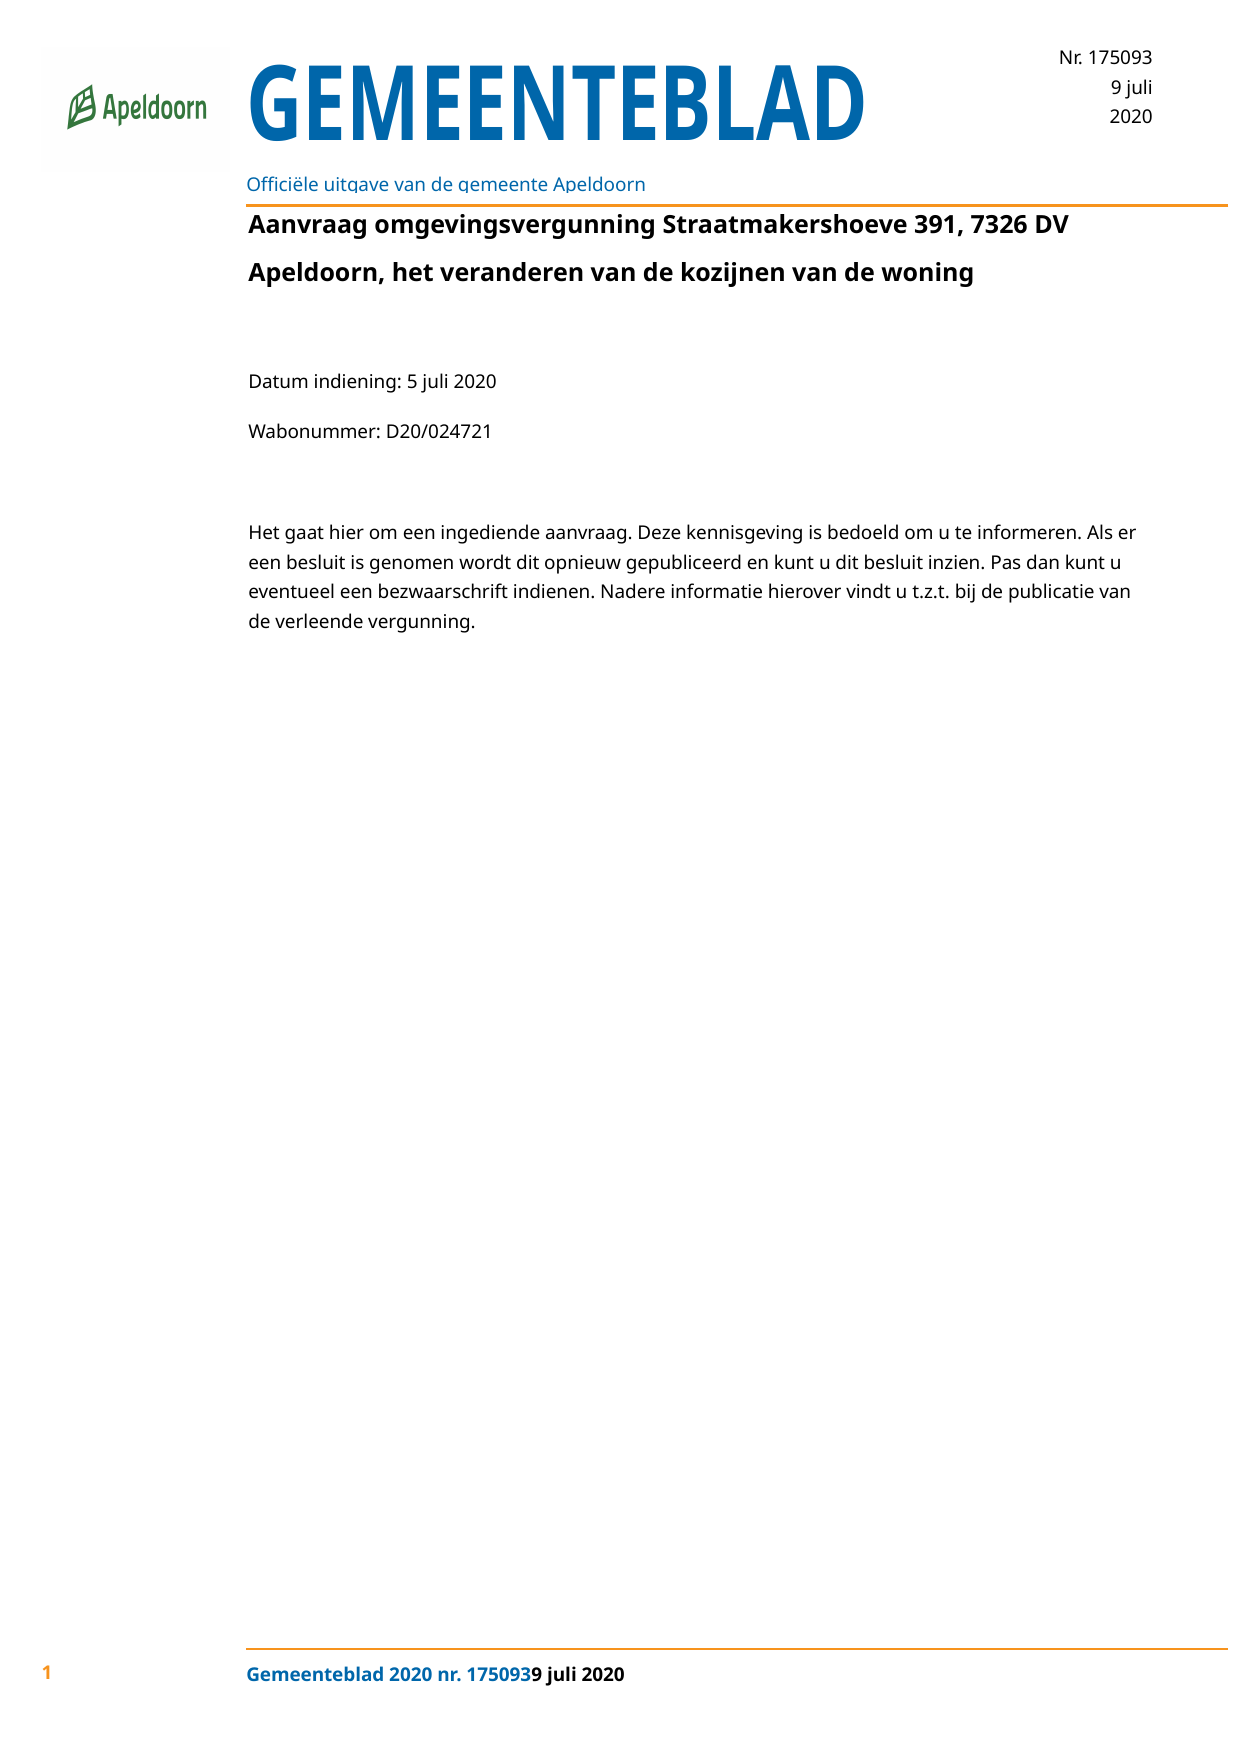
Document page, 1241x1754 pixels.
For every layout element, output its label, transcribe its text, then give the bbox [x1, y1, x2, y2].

text Aanvraag omgevingsvergunning Straatmakershoeve 391, 7326 DV Apeldoorn, het veranderen van de kozijnen van de woning [248, 207, 1152, 288]
picture [41, 47, 231, 172]
text Het gaat hier om een ingediende aanvraag. Deze kennisgeving is bedoeld om u te informeren. Als er een besluit is genomen wordt dit opnieuw gepubliceerd en kunt u dit besluit inzien. Pas dan kunt u eventueel een bezwaarschrift indienen. Nadere informatie hierover vindt u t.z.t. bij de publicatie van de verleende vergunning. [248, 519, 1152, 634]
text Datum indiening: 5 juli 2020 [248, 368, 1152, 394]
text Wabonummer: D20/024721 [248, 419, 1152, 444]
